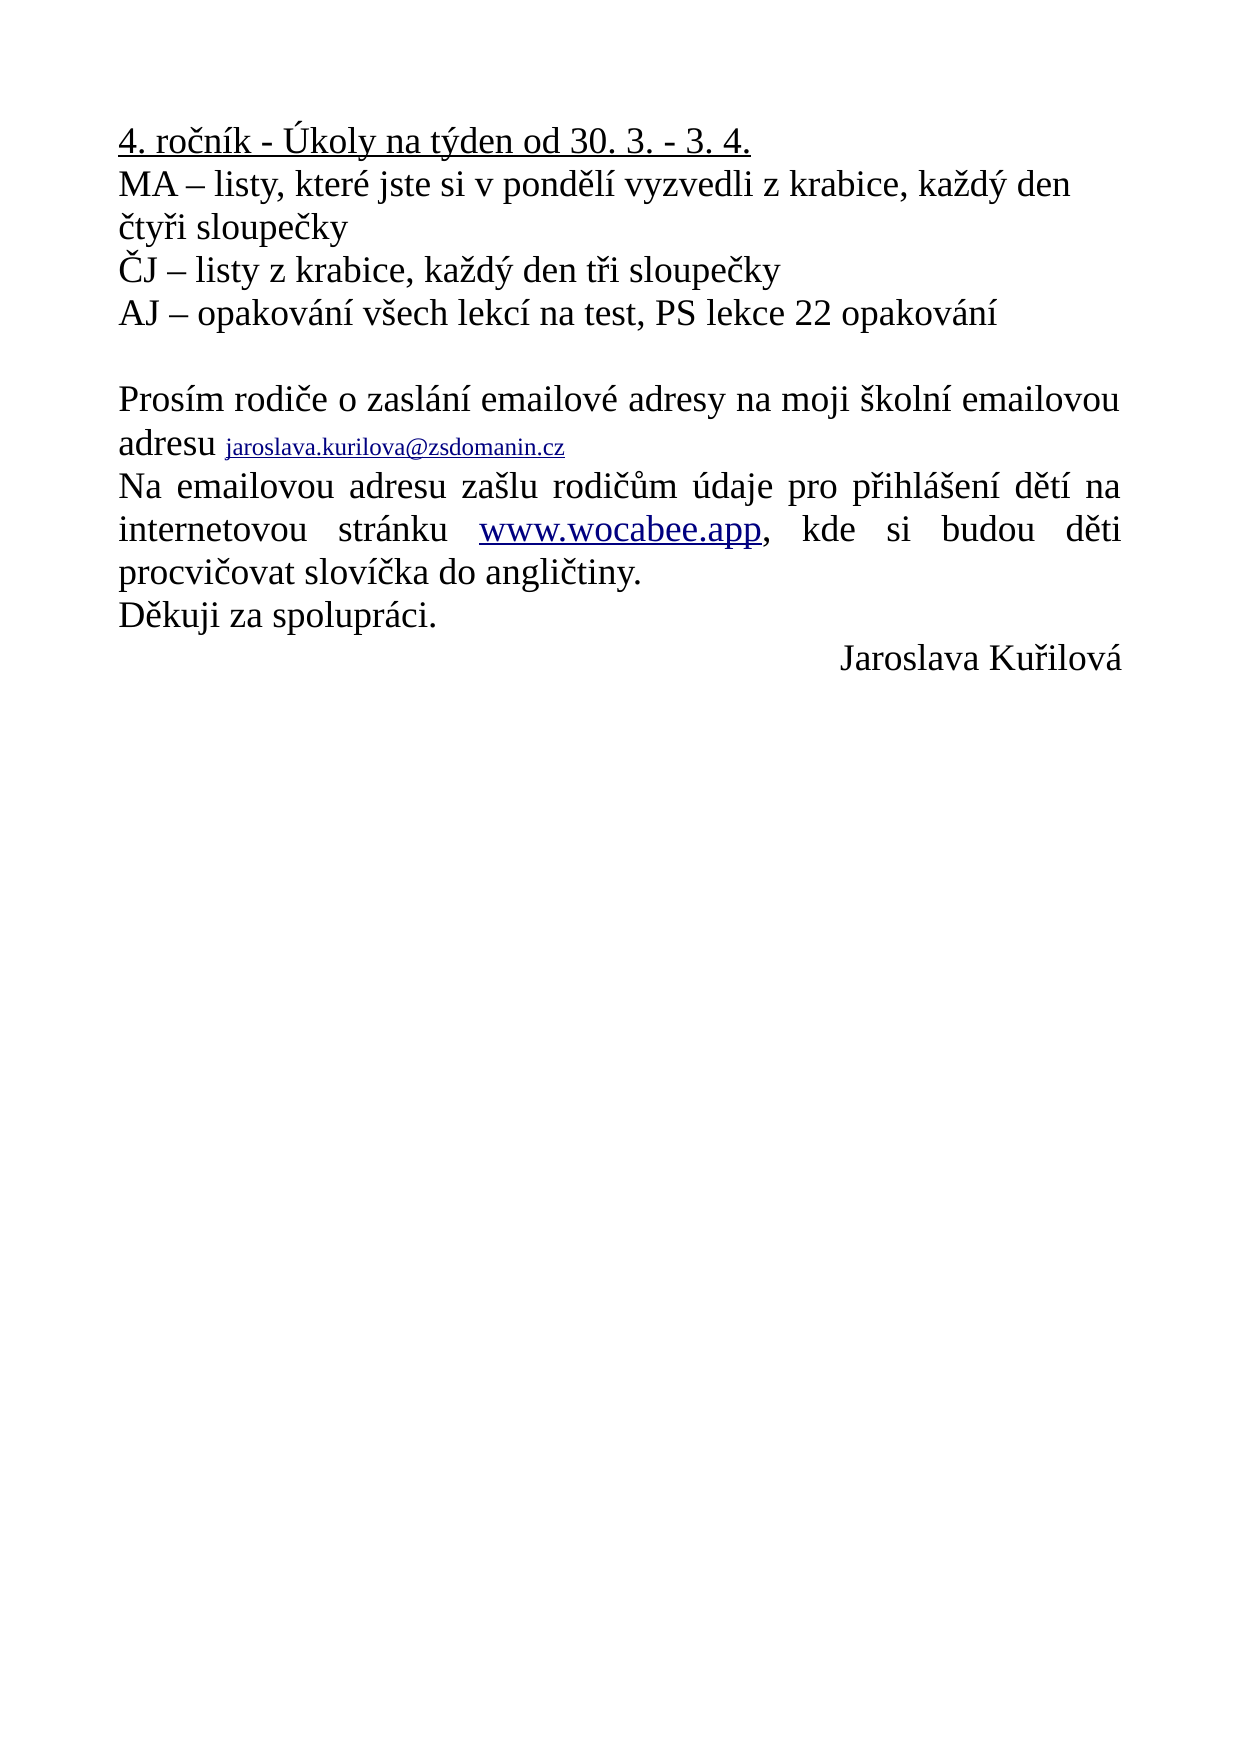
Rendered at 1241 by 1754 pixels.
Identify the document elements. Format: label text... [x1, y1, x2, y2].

text Jaroslava Kuřilová [118, 636, 1122, 679]
text ČJ – listy z krabice, každý den tři sloupečky [118, 247, 1122, 291]
text Děkuji za spolupráci. [118, 592, 1122, 636]
text 4. ročník - Úkoly na týden od 30. 3. - 3. 4. [118, 118, 1122, 161]
text Prosím rodiče o zaslání emailové adresy na moji školní emailovou adresu jaroslava.kurilova@zsdomanin.cz [118, 377, 1122, 463]
text AJ – opakování všech lekcí na test, PS lekce 22 opakování [118, 291, 1122, 334]
text Na emailovou adresu zašlu rodičům údaje pro přihlášení dětí na internetovou stránku www.wocabee.app, kde si budou děti procvičovat slovíčka do angličtiny. [118, 463, 1122, 592]
text MA – listy, které jste si v pondělí vyzvedli z krabice, každý den čtyři sloupečky [118, 161, 1122, 247]
